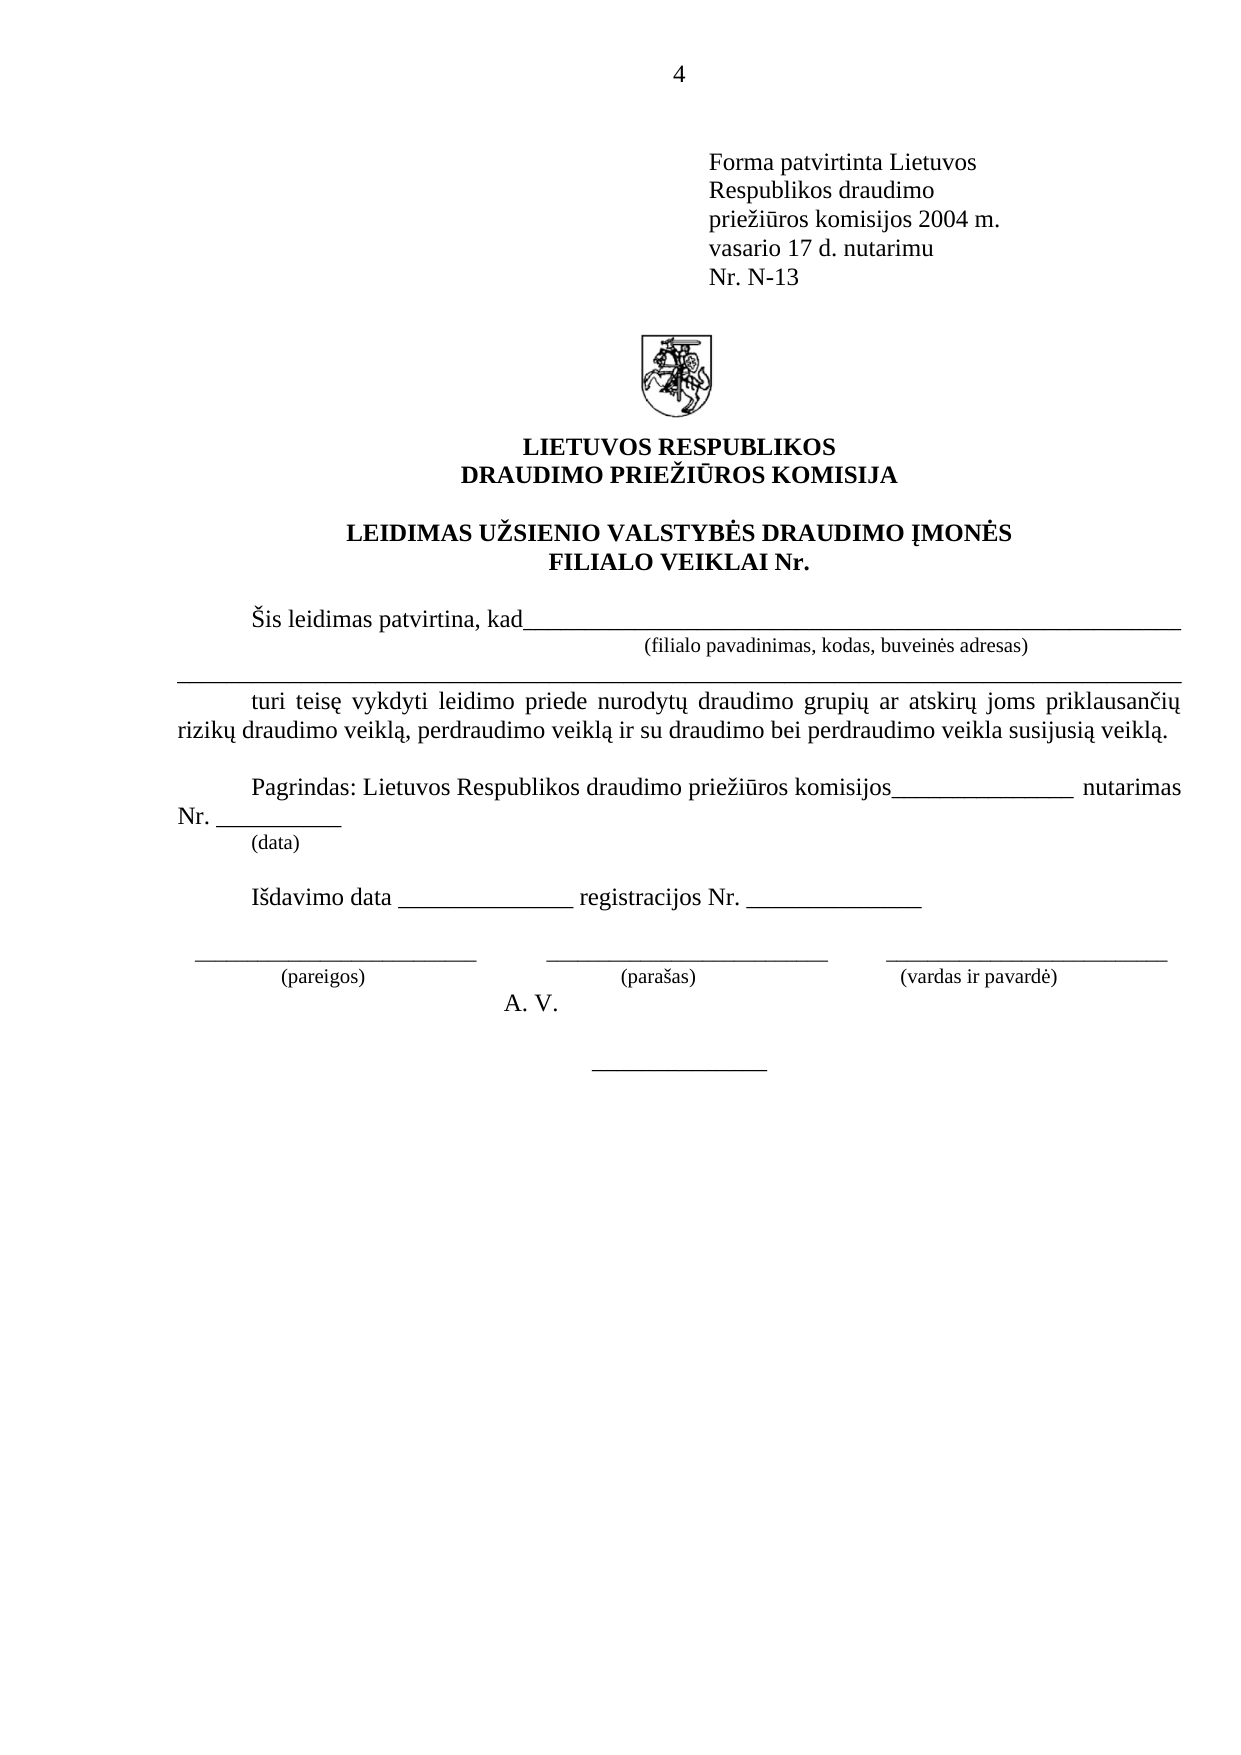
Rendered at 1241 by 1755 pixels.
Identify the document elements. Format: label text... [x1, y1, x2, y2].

text Šis leidimas patvirtina, kad [177, 604, 1181, 633]
text (filialo pavadinimas, kodas, buveinės adresas) [177, 633, 1181, 657]
text turi teisę vykdyti leidimo priede nurodytų draudimo grupių ar atskirų joms priklausančių rizikų draudimo veiklą, perdraudimo veiklą ir su draudimo bei perdraudimo veikla susijusią veiklą. [177, 686, 1181, 743]
text priežiūros komisijos 2004 m. [177, 204, 1181, 233]
text vasario 17 d. nutarimu [177, 233, 1181, 262]
text (pareigos) (parašas) (vardas ir pavardė) [177, 964, 1181, 988]
text Respublikos draudimo [177, 176, 1181, 204]
text ______________ [177, 1046, 1181, 1074]
text FILIALO VEIKLAI Nr. [177, 547, 1181, 576]
text Forma patvirtinta Lietuvos [177, 147, 1181, 176]
text (data) [177, 830, 1181, 854]
text LIETUVOS RESPUBLIKOS [177, 432, 1181, 461]
text Pagrindas: Lietuvos Respublikos draudimo priežiūros komisijos nutarimas Nr. __________ [177, 772, 1181, 830]
text LEIDIMAS UŽSIENIO VALSTYBĖS DRAUDIMO ĮMONĖS [177, 518, 1181, 547]
text A. V. [448, 988, 1181, 1017]
text ___________________________ ___________________________ ___________________________ [177, 940, 1181, 964]
text Nr. N-13 [177, 262, 1181, 291]
text Išdavimo data ______________ registracijos Nr. ______________ [177, 882, 1181, 911]
text DRAUDIMO PRIEŽIŪROS KOMISIJA [177, 461, 1181, 489]
